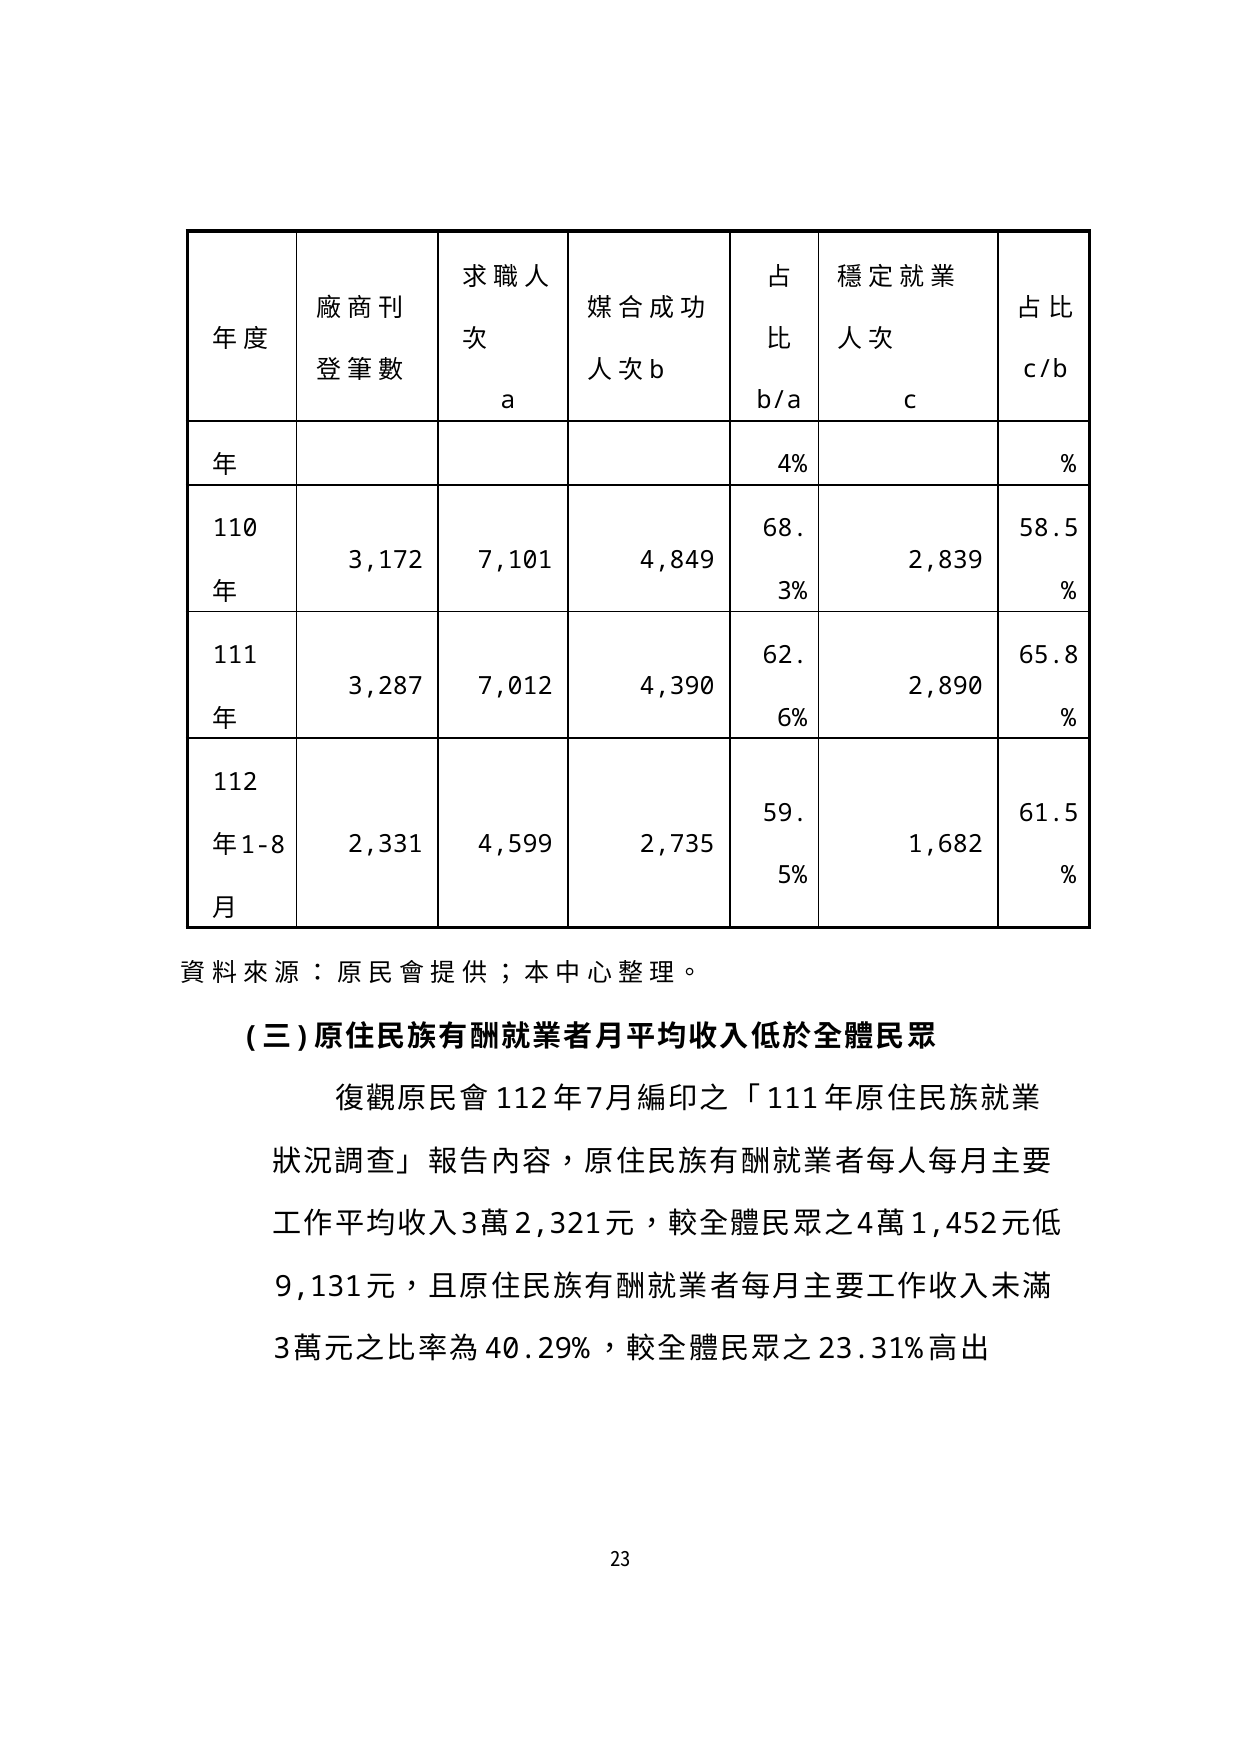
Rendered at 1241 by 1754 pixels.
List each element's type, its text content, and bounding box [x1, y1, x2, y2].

table_cell 3,172 [297, 486, 437, 611]
table_cell 2,735 [569, 739, 729, 926]
table_cell 2,839 [819, 486, 997, 611]
table_cell 59.5% [731, 739, 818, 926]
table_cell 7,012 [439, 612, 567, 737]
table_header 廠商刊登筆數 [297, 233, 437, 420]
table_cell 2,331 [297, 739, 437, 926]
table_cell % [999, 422, 1088, 484]
text 資料來源：原民會提供；本中心整理。 [172, 929, 1074, 992]
table_cell 7,101 [439, 486, 567, 611]
table_cell [439, 422, 567, 484]
table_cell [297, 422, 437, 484]
table_cell 111年 [189, 612, 296, 737]
table_cell 1,682 [819, 739, 997, 926]
table_cell 58.5% [999, 486, 1088, 611]
table_cell 3,287 [297, 612, 437, 737]
text (三)原住民族有酬就業者月平均收入低於全體民眾 [236, 992, 1063, 1054]
table_cell 65.8% [999, 612, 1088, 737]
table_header 年度 [189, 233, 296, 420]
table_cell 61.5% [999, 739, 1088, 926]
table_cell 110年 [189, 486, 296, 611]
table_cell 4% [731, 422, 818, 484]
table_cell 4,849 [569, 486, 729, 611]
table_cell 4,390 [569, 612, 729, 737]
table_header 媒合成功人次b [569, 233, 729, 420]
table_cell 4,599 [439, 739, 567, 926]
table_header 穩定就業人次 c [819, 233, 997, 420]
table_header 求職人次 a [439, 233, 567, 420]
table_cell [819, 422, 997, 484]
table_cell 2,890 [819, 612, 997, 737]
text 復觀原民會112年7月編印之「111年原住民族就業狀況調查」報告內容，原住民族有酬就業者每人每月主要工作平均收入3萬2,321元，較全體民眾之4萬1,452元低9,131元，且原住民族有酬就業者每月主要工作收入未滿3萬元之比率為40.29%，較全體民眾之23.31%高出 [266, 1054, 1063, 1367]
table_header 占比 c/b [999, 233, 1088, 420]
table_cell 年 [189, 422, 296, 484]
table_header 占比 b/a [731, 233, 818, 420]
table_cell [569, 422, 729, 484]
table_cell 112年1-8月 [189, 739, 296, 926]
table_cell 62.6% [731, 612, 818, 737]
table_cell 68.3% [731, 486, 818, 611]
